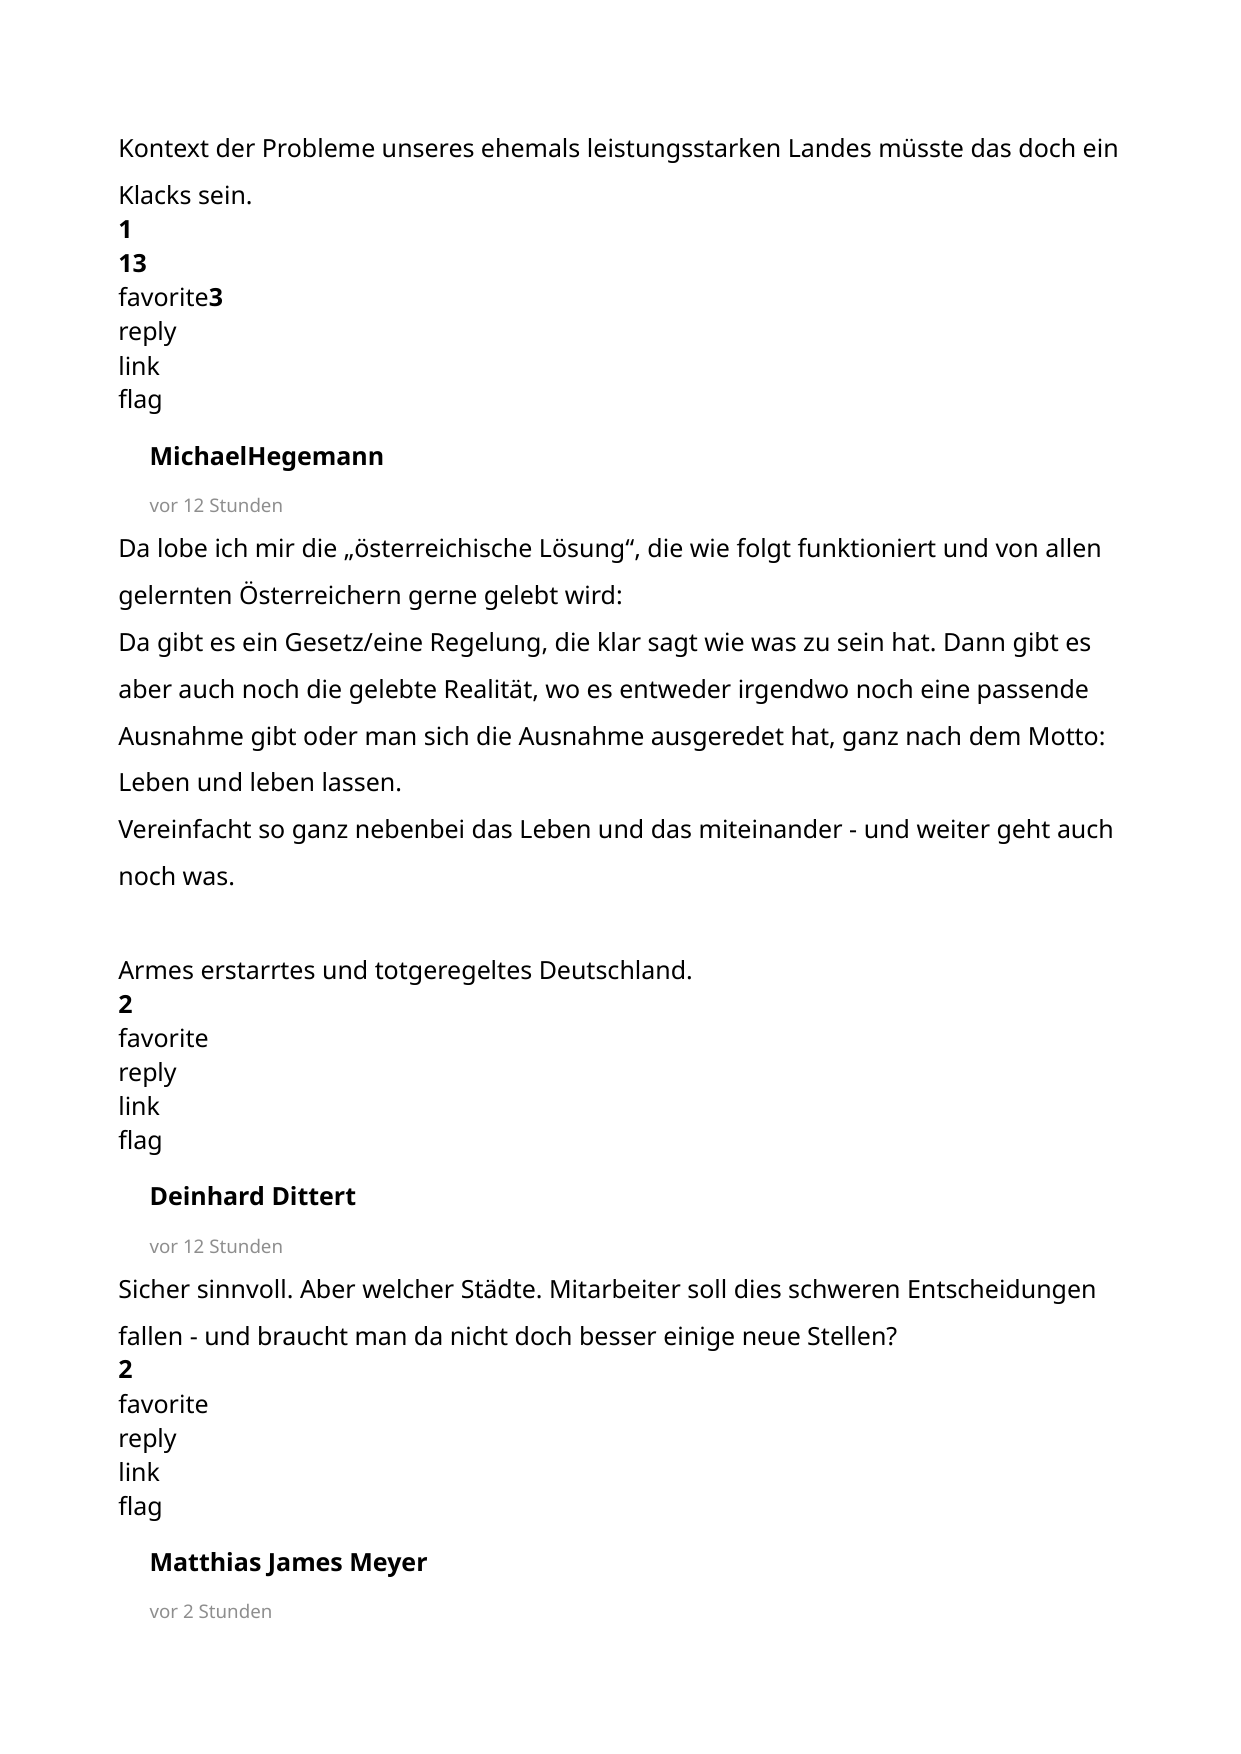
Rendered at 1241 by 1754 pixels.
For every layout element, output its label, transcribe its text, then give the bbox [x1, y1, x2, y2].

text favorite [118, 1021, 1122, 1055]
text reply [118, 314, 1122, 348]
text reply [118, 1420, 1122, 1454]
text vor 12 Stunden [149, 488, 1122, 518]
text MichaelHegemann [149, 432, 1114, 472]
text 1 [118, 212, 1122, 246]
text favorite [118, 1386, 1122, 1420]
text flag [118, 1123, 1122, 1157]
text vor 2 Stunden [149, 1594, 1122, 1624]
text 2 [118, 987, 1122, 1021]
text favorite3 [118, 280, 1122, 314]
text Kontext der Probleme unseres ehemals leistungsstarken Landes müsste das doch ein Klacks sein. [118, 118, 1122, 212]
text flag [118, 382, 1122, 416]
text Matthias James Meyer [149, 1538, 1114, 1579]
text Da lobe ich mir die „österreichische Lösung“, die wie folgt funktioniert und von allen gelernten Österreichern gerne gelebt wird: Da gibt es ein Gesetz/eine Regelung, die klar sagt wie was zu sein hat. Dann gibt es aber auch noch die gelebte Realität, wo es entweder irgendwo noch eine passende Ausnahme gibt oder man sich die Ausnahme ausgeredet hat, ganz nach dem Motto: Leben und leben lassen. Vereinfacht so ganz nebenbei das Leben und das miteinander - und weiter geht auch noch was. Armes erstarrtes und totgeregeltes Deutschland. [118, 518, 1122, 987]
text Deinhard Dittert [149, 1172, 1114, 1213]
text link [118, 348, 1122, 382]
text flag [118, 1488, 1122, 1522]
text vor 12 Stunden [149, 1229, 1122, 1258]
text 13 [118, 246, 1122, 280]
text Sicher sinnvoll. Aber welcher Städte. Mitarbeiter soll dies schweren Entscheidungen fallen - und braucht man da nicht doch besser einige neue Stellen? [118, 1258, 1122, 1352]
text 2 [118, 1352, 1122, 1386]
text link [118, 1089, 1122, 1123]
text link [118, 1454, 1122, 1488]
text reply [118, 1055, 1122, 1089]
